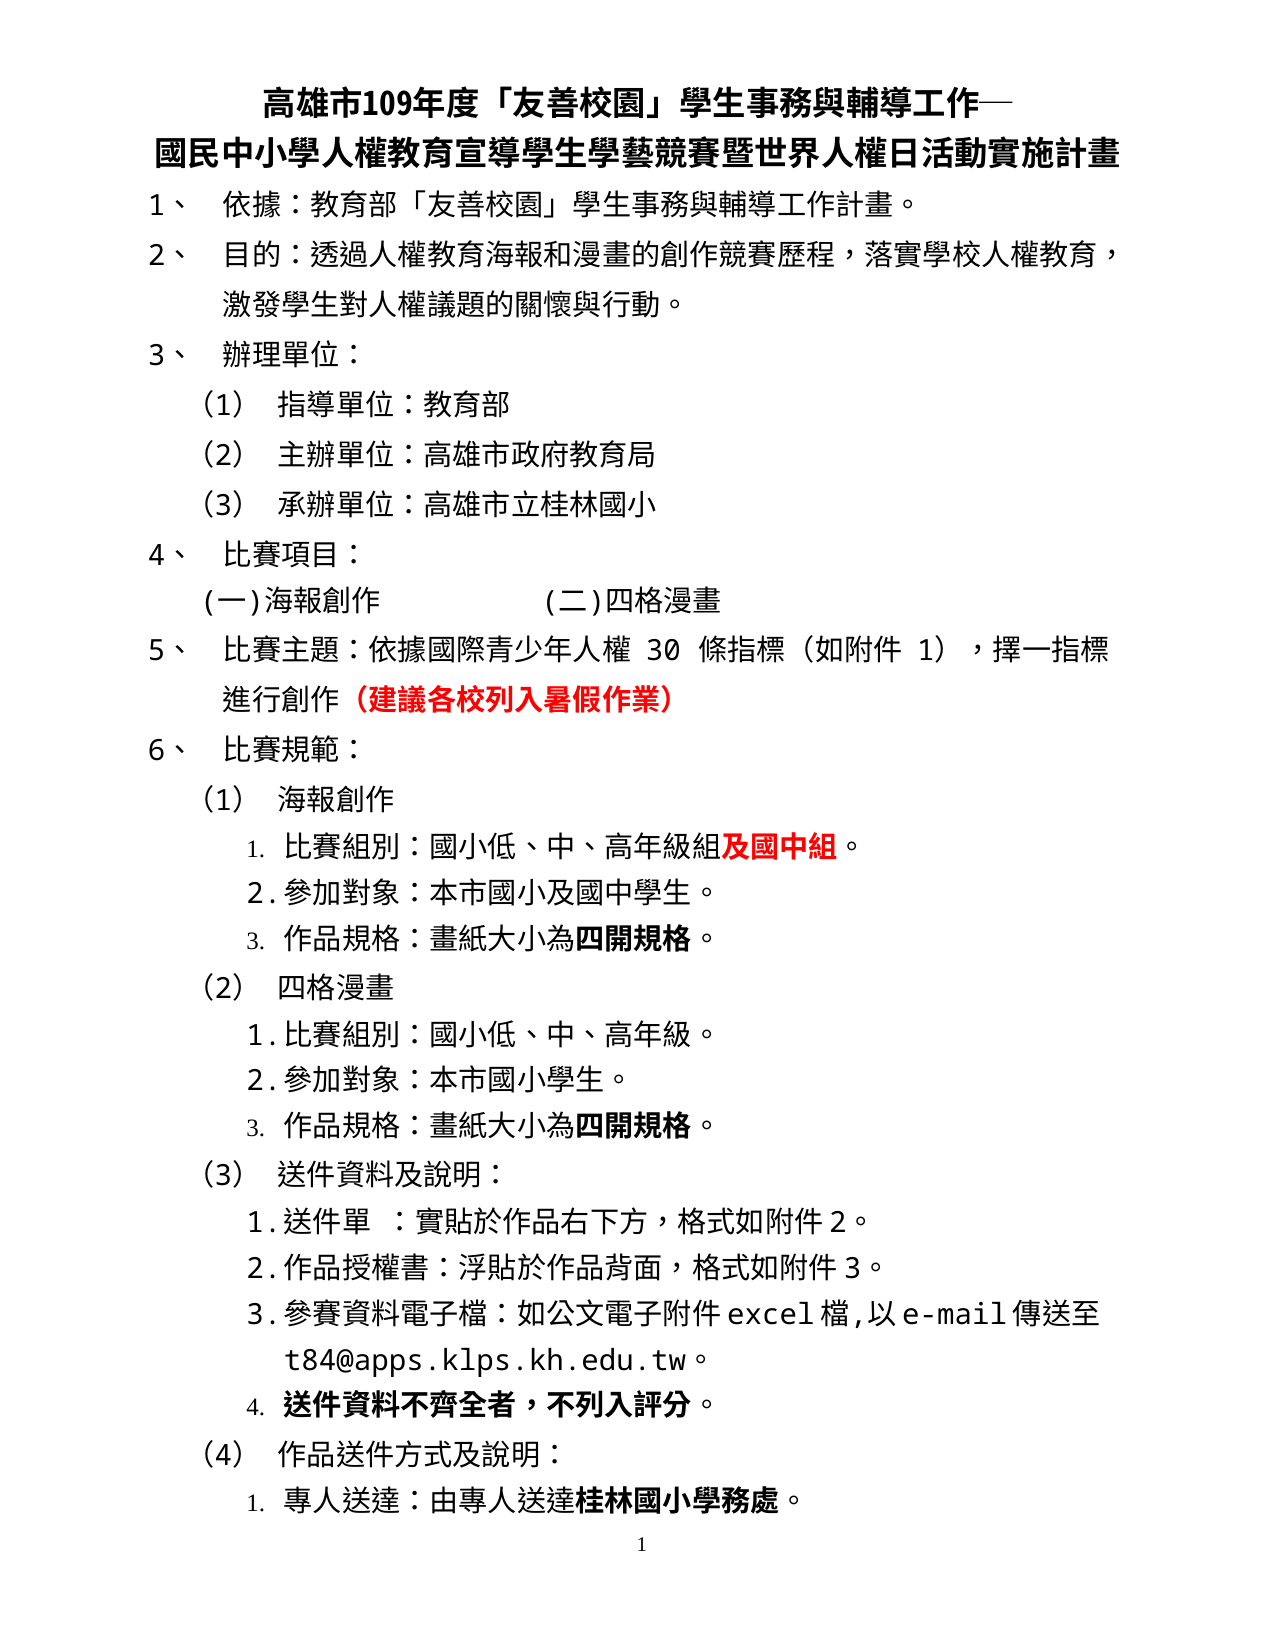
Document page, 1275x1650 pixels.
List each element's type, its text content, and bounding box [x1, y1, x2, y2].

list 承辦單位：高雄市立桂林國小 [185, 475, 1127, 525]
list 依據：教育部「友善校園」學生事務與輔導工作計畫。 [148, 175, 1127, 225]
list 參加對象：本市國小學生。 [246, 1054, 1127, 1100]
list 參加對象：本市國小及國中學生。 [246, 867, 1127, 912]
list 辦理單位： [148, 325, 1127, 375]
list 主辦單位：高雄市政府教育局 [185, 425, 1127, 475]
list 比賽組別：國小低、中、高年級。 [246, 1008, 1127, 1054]
text 高雄市109年度「友善校園」學生事務與輔導工作─ [148, 75, 1127, 125]
list 指導單位：教育部 [185, 375, 1127, 425]
list 目的：透過人權教育海報和漫畫的創作競賽歷程，落實學校人權教育，激發學生對人權議題的關懷與行動。 [148, 225, 1127, 325]
list 作品授權書：浮貼於作品背面，格式如附件3。 [246, 1242, 1127, 1287]
list 作品規格：畫紙大小為四開規格。 [246, 912, 1127, 958]
list 送件資料不齊全者，不列入評分。 [246, 1379, 1127, 1425]
list 送件資料及說明： [185, 1146, 1127, 1196]
list 四格漫畫 [185, 958, 1127, 1008]
list 參賽資料電子檔：如公文電子附件excel檔,以e-mail傳送至t84@apps.klps.kh.edu.tw。 [246, 1287, 1127, 1379]
list 作品規格：畫紙大小為四開規格。 [246, 1100, 1127, 1146]
list 比賽主題：依據國際青少年人權 30 條指標（如附件 1），擇一指標進行創作（建議各校列入暑假作業） [148, 621, 1127, 721]
text 國民中小學人權教育宣導學生學藝競賽暨世界人權日活動實施計畫 [148, 125, 1127, 175]
list 送件單 ：實貼於作品右下方，格式如附件2。 [246, 1196, 1127, 1242]
list 專人送達：由專人送達桂林國小學務處。 [246, 1475, 1127, 1521]
list 比賽規範： [148, 721, 1127, 771]
list 比賽項目： [148, 525, 1127, 575]
list 海報創作 [185, 771, 1127, 821]
text (一)海報創作 (二)四格漫畫 [147, 575, 1127, 621]
list 比賽組別：國小低、中、高年級組及國中組。 [246, 821, 1127, 867]
list 作品送件方式及說明： [185, 1425, 1127, 1475]
